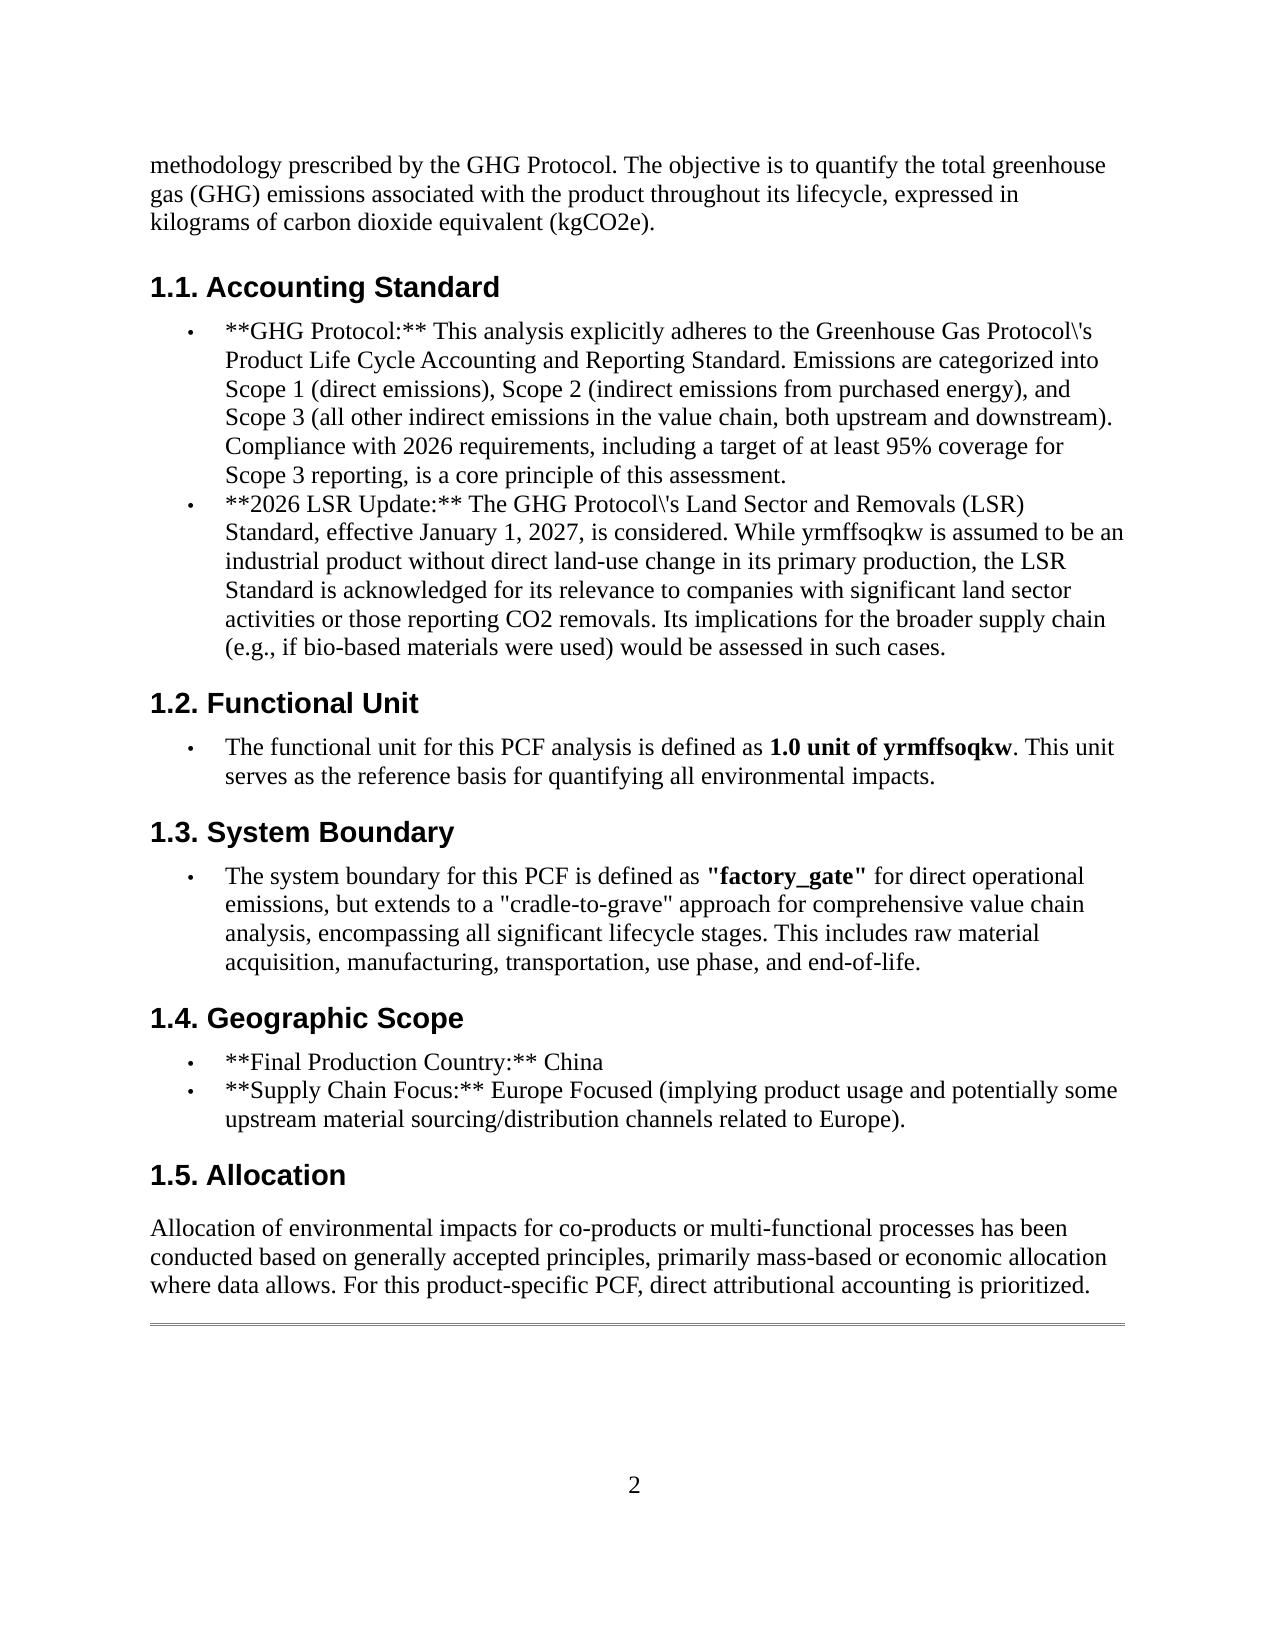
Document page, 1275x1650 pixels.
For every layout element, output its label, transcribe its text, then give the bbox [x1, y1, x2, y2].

subtitle 1.5. Allocation [150, 1158, 1125, 1192]
list **Supply Chain Focus:** Europe Focused (implying product usage and potentially some upstream material sourcing/distribution channels related to Europe). [187, 1076, 1125, 1133]
text methodology prescribed by the GHG Protocol. The objective is to quantify the total greenhouse gas (GHG) emissions associated with the product throughout its lifecycle, expressed in kilograms of carbon dioxide equivalent (kgCO2e). [150, 150, 1125, 236]
list The system boundary for this PCF is defined as "factory_gate" for direct operational emissions, but extends to a "cradle-to-grave" approach for comprehensive value chain analysis, encompassing all significant lifecycle stages. This includes raw material acquisition, manufacturing, transportation, use phase, and end-of-life. [187, 861, 1125, 976]
subtitle 1.2. Functional Unit [150, 686, 1125, 720]
subtitle 1.1. Accounting Standard [150, 270, 1125, 304]
list The functional unit for this PCF analysis is defined as 1.0 unit of yrmffsoqkw. This unit serves as the reference basis for quantifying all environmental impacts. [187, 732, 1125, 790]
list **Final Production Country:** China [187, 1047, 1125, 1076]
list **2026 LSR Update:** The GHG Protocol\'s Land Sector and Removals (LSR) Standard, effective January 1, 2027, is considered. While yrmffsoqkw is assumed to be an industrial product without direct land-use change in its primary production, the LSR Standard is acknowledged for its relevance to companies with significant land sector activities or those reporting CO2 removals. Its implications for the broader supply chain (e.g., if bio-based materials were used) would be assessed in such cases. [187, 489, 1125, 661]
text Allocation of environmental impacts for co-products or multi-functional processes has been conducted based on generally accepted principles, primarily mass-based or economic allocation where data allows. For this product-specific PCF, direct attributional accounting is prioritized. [150, 1213, 1125, 1299]
subtitle 1.3. System Boundary [150, 815, 1125, 848]
list **GHG Protocol:** This analysis explicitly adheres to the Greenhouse Gas Protocol\'s Product Life Cycle Accounting and Reporting Standard. Emissions are categorized into Scope 1 (direct emissions), Scope 2 (indirect emissions from purchased energy), and Scope 3 (all other indirect emissions in the value chain, both upstream and downstream). Compliance with 2026 requirements, including a target of at least 95% coverage for Scope 3 reporting, is a core principle of this assessment. [187, 316, 1125, 489]
subtitle 1.4. Geographic Scope [150, 1001, 1125, 1034]
